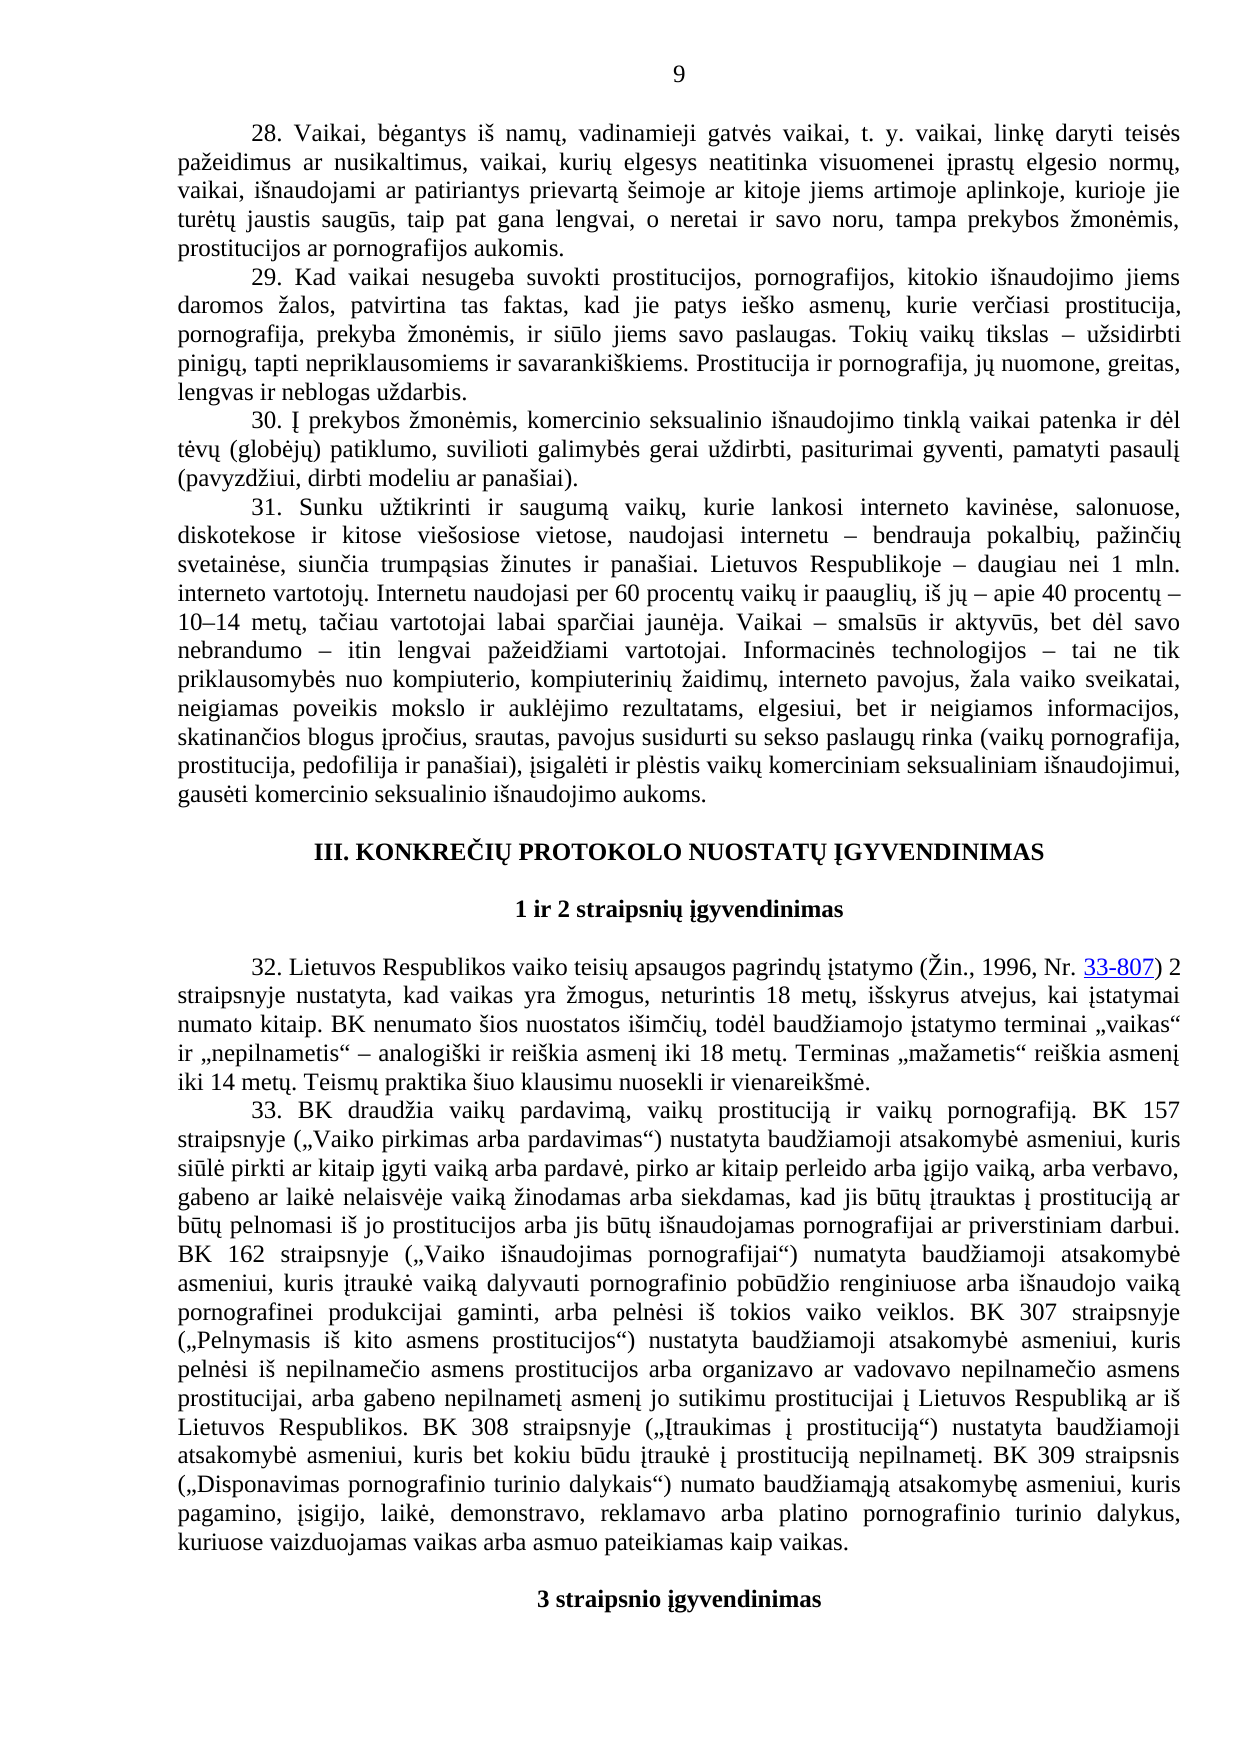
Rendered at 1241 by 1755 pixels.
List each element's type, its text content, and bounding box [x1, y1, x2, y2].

text 1 ir 2 straipsnių įgyvendinimas [177, 894, 1181, 923]
text 30. Į prekybos žmonėmis, komercinio seksualinio išnaudojimo tinklą vaikai patenka ir dėl tėvų (globėjų) patiklumo, suvilioti galimybės gerai uždirbti, pasiturimai gyventi, pamatyti pasaulį (pavyzdžiui, dirbti modeliu ar panašiai). [177, 406, 1181, 492]
text 33. BK draudžia vaikų pardavimą, vaikų prostituciją ir vaikų pornografiją. BK 157 straipsnyje („Vaiko pirkimas arba pardavimas“) nustatyta baudžiamoji atsakomybė asmeniui, kuris siūlė pirkti ar kitaip įgyti vaiką arba pardavė, pirko ar kitaip perleido arba įgijo vaiką, arba verbavo, gabeno ar laikė nelaisvėje vaiką žinodamas arba siekdamas, kad jis būtų įtrauktas į prostituciją ar būtų pelnomasi iš jo prostitucijos arba jis būtų išnaudojamas pornografijai ar priverstiniam darbui. BK 162 straipsnyje („Vaiko išnaudojimas pornografijai“) numatyta baudžiamoji atsakomybė asmeniui, kuris įtraukė vaiką dalyvauti pornografinio pobūdžio renginiuose arba išnaudojo vaiką pornografinei produkcijai gaminti, arba pelnėsi iš tokios vaiko veiklos. BK 307 straipsnyje („Pelnymasis iš kito asmens prostitucijos“) nustatyta baudžiamoji atsakomybė asmeniui, kuris pelnėsi iš nepilnamečio asmens prostitucijos arba organizavo ar vadovavo nepilnamečio asmens prostitucijai, arba gabeno nepilnametį asmenį jo sutikimu prostitucijai į Lietuvos Respubliką ar iš Lietuvos Respublikos. BK 308 straipsnyje („Įtraukimas į prostituciją“) nustatyta baudžiamoji atsakomybė asmeniui, kuris bet kokiu būdu įtraukė į prostituciją nepilnametį. BK 309 straipsnis („Disponavimas pornografinio turinio dalykais“) numato baudžiamąją atsakomybę asmeniui, kuris pagamino, įsigijo, laikė, demonstravo, reklamavo arba platino pornografinio turinio dalykus, kuriuose vaizduojamas vaikas arba asmuo pateikiamas kaip vaikas. [177, 1096, 1181, 1556]
text 32. Lietuvos Respublikos vaiko teisių apsaugos pagrindų įstatymo (Žin., 1996, Nr. 33-807) 2 straipsnyje nustatyta, kad vaikas yra žmogus, neturintis 18 metų, išskyrus atvejus, kai įstatymai numato kitaip. BK nenumato šios nuostatos išimčių, todėl baudžiamojo įstatymo terminai „vaikas“ ir „nepilnametis“ – analogiški ir reiškia asmenį iki 18 metų. Terminas „mažametis“ reiškia asmenį iki 14 metų. Teismų praktika šiuo klausimu nuosekli ir vienareikšmė. [177, 952, 1181, 1096]
text III. KONKREČIŲ PROTOKOLO NUOSTATŲ ĮGYVENDINIMAS [177, 837, 1181, 866]
text 28. Vaikai, bėgantys iš namų, vadinamieji gatvės vaikai, t. y. vaikai, linkę daryti teisės pažeidimus ar nusikaltimus, vaikai, kurių elgesys neatitinka visuomenei įprastų elgesio normų, vaikai, išnaudojami ar patiriantys prievartą šeimoje ar kitoje jiems artimoje aplinkoje, kurioje jie turėtų jaustis saugūs, taip pat gana lengvai, o neretai ir savo noru, tampa prekybos žmonėmis, prostitucijos ar pornografijos aukomis. [177, 118, 1181, 262]
text 29. Kad vaikai nesugeba suvokti prostitucijos, pornografijos, kitokio išnaudojimo jiems daromos žalos, patvirtina tas faktas, kad jie patys ieško asmenų, kurie verčiasi prostitucija, pornografija, prekyba žmonėmis, ir siūlo jiems savo paslaugas. Tokių vaikų tikslas – užsidirbti pinigų, tapti nepriklausomiems ir savarankiškiems. Prostitucija ir pornografija, jų nuomone, greitas, lengvas ir neblogas uždarbis. [177, 262, 1181, 406]
text 31. Sunku užtikrinti ir saugumą vaikų, kurie lankosi interneto kavinėse, salonuose, diskotekose ir kitose viešosiose vietose, naudojasi internetu – bendrauja pokalbių, pažinčių svetainėse, siunčia trumpąsias žinutes ir panašiai. Lietuvos Respublikoje – daugiau nei 1 mln. interneto vartotojų. Internetu naudojasi per 60 procentų vaikų ir paauglių, iš jų – apie 40 procentų – 10–14 metų, tačiau vartotojai labai sparčiai jaunėja. Vaikai – smalsūs ir aktyvūs, bet dėl savo nebrandumo – itin lengvai pažeidžiami vartotojai. Informacinės technologijos – tai ne tik priklausomybės nuo kompiuterio, kompiuterinių žaidimų, interneto pavojus, žala vaiko sveikatai, neigiamas poveikis mokslo ir auklėjimo rezultatams, elgesiui, bet ir neigiamos informacijos, skatinančios blogus įpročius, srautas, pavojus susidurti su sekso paslaugų rinka (vaikų pornografija, prostitucija, pedofilija ir panašiai), įsigalėti ir plėstis vaikų komerciniam seksualiniam išnaudojimui, gausėti komercinio seksualinio išnaudojimo aukoms. [177, 492, 1181, 808]
text 3 straipsnio įgyvendinimas [177, 1584, 1181, 1613]
